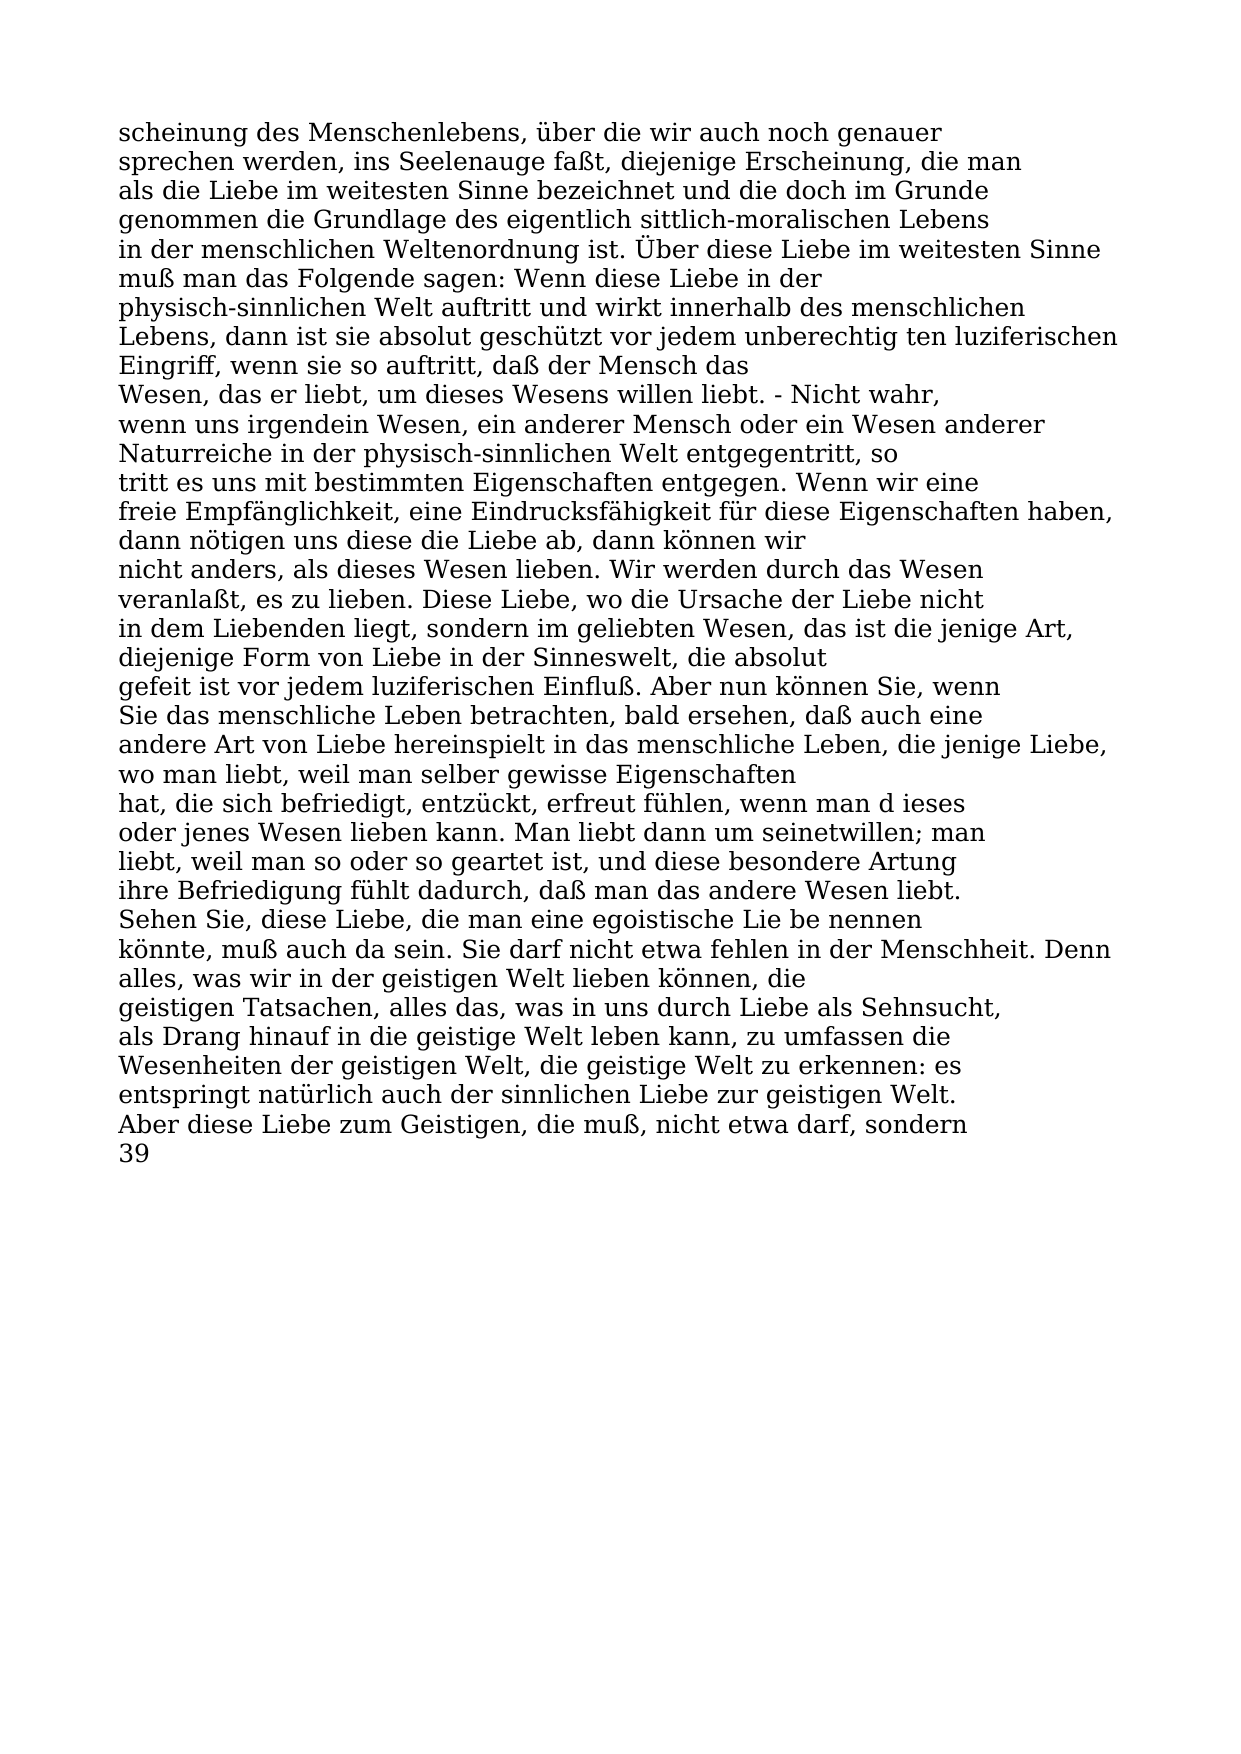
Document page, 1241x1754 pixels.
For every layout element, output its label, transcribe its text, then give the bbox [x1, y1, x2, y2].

text liebt, weil man so oder so geartet ist, und diese besondere Artung [118, 847, 1122, 876]
text 39 [118, 1139, 1122, 1168]
text nicht anders, als dieses Wesen lieben. Wir werden durch das Wesen [118, 556, 1122, 585]
text Sie das menschliche Leben betrachten, bald ersehen, daß auch eine [118, 701, 1122, 731]
text tritt es uns mit bestimmten Eigenschaften entgegen. Wenn wir eine [118, 468, 1122, 497]
text als Drang hinauf in die geistige Welt leben kann, zu umfassen die [118, 1022, 1122, 1051]
text wenn uns irgendein Wesen, ein anderer Mensch oder ein Wesen anderer Naturreiche in der physisch-sinnlichen Welt entgegentritt, so [118, 410, 1122, 468]
text veranlaßt, es zu lieben. Diese Liebe, wo die Ursache der Liebe nicht [118, 585, 1122, 614]
text ihre Befriedigung fühlt dadurch, daß man das andere Wesen liebt. [118, 876, 1122, 906]
text könnte, muß auch da sein. Sie darf nicht etwa fehlen in der Menschheit. Denn alles, was wir in der geistigen Welt lieben können, die [118, 935, 1122, 993]
text oder jenes Wesen lieben kann. Man liebt dann um seinetwillen; man [118, 818, 1122, 847]
text entspringt natürlich auch der sinnlichen Liebe zur geistigen Welt. [118, 1081, 1122, 1110]
text physisch-sinnlichen Welt auftritt und wirkt innerhalb des menschlichen Lebens, dann ist sie absolut geschützt vor jedem unberechtig ten luziferischen Eingriff, wenn sie so auftritt, daß der Mensch das [118, 293, 1122, 381]
text Aber diese Liebe zum Geistigen, die muß, nicht etwa darf, sondern [118, 1110, 1122, 1139]
text genommen die Grundlage des eigentlich sittlich-moralischen Lebens [118, 206, 1122, 235]
text scheinung des Menschenlebens, über die wir auch noch genauer [118, 118, 1122, 147]
text hat, die sich befriedigt, entzückt, erfreut fühlen, wenn man d ieses [118, 789, 1122, 818]
text geistigen Tatsachen, alles das, was in uns durch Liebe als Sehnsucht, [118, 993, 1122, 1022]
text als die Liebe im weitesten Sinne bezeichnet und die doch im Grunde [118, 176, 1122, 206]
text Wesen, das er liebt, um dieses Wesens willen liebt. - Nicht wahr, [118, 381, 1122, 410]
text gefeit ist vor jedem luziferischen Einfluß. Aber nun können Sie, wenn [118, 672, 1122, 701]
text in dem Liebenden liegt, sondern im geliebten Wesen, das ist die jenige Art, diejenige Form von Liebe in der Sinneswelt, die absolut [118, 614, 1122, 672]
text in der menschlichen Weltenordnung ist. Über diese Liebe im weitesten Sinne muß man das Folgende sagen: Wenn diese Liebe in der [118, 235, 1122, 293]
text andere Art von Liebe hereinspielt in das menschliche Leben, die jenige Liebe, wo man liebt, weil man selber gewisse Eigenschaften [118, 731, 1122, 789]
text Sehen Sie, diese Liebe, die man eine egoistische Lie be nennen [118, 906, 1122, 935]
text sprechen werden, ins Seelenauge faßt, diejenige Erscheinung, die man [118, 147, 1122, 176]
text Wesenheiten der geistigen Welt, die geistige Welt zu erkennen: es [118, 1051, 1122, 1081]
text freie Empfänglichkeit, eine Eindrucksfähigkeit für diese Eigenschaften haben, dann nötigen uns diese die Liebe ab, dann können wir [118, 497, 1122, 556]
